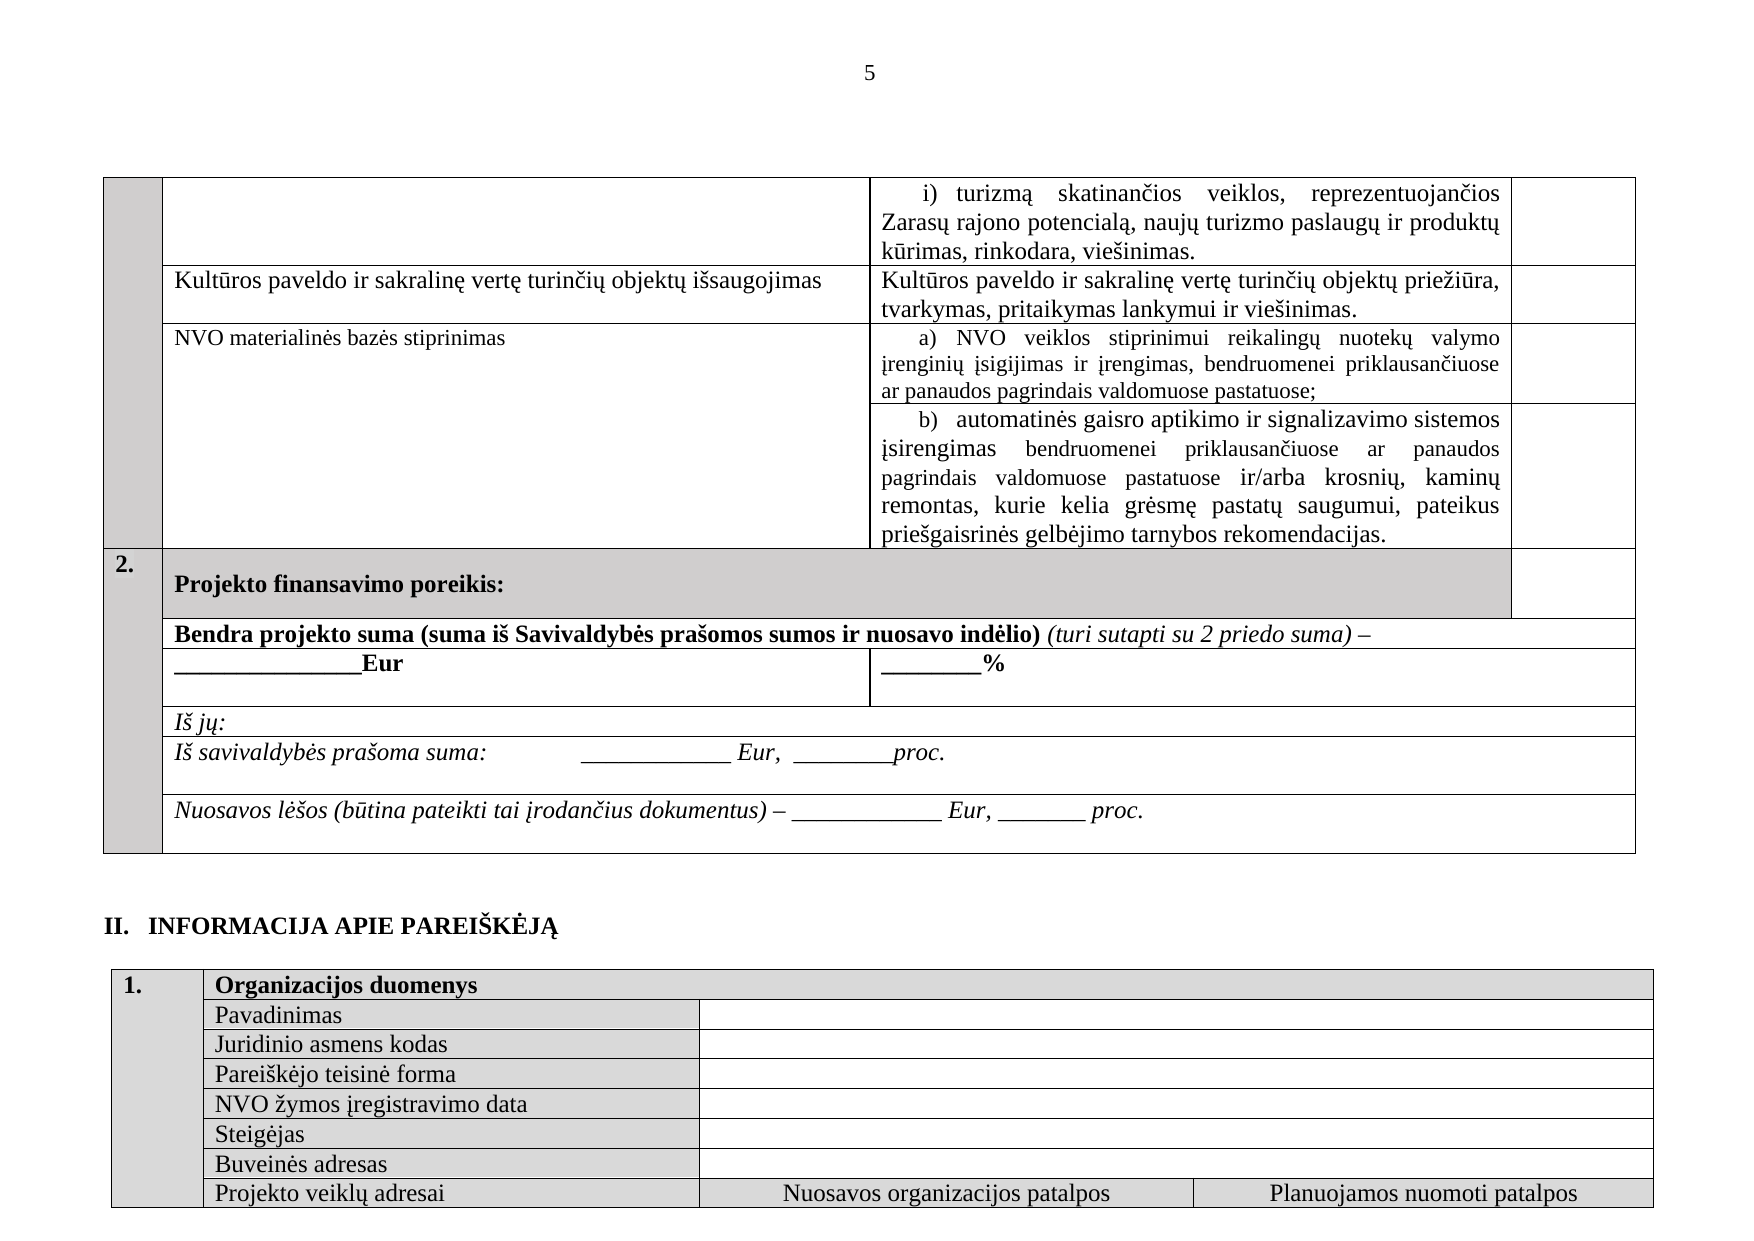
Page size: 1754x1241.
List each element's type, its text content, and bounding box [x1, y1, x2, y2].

table_cell [700, 1030, 1653, 1058]
table_header Organizacijos duomenys [204, 970, 1653, 999]
table_cell Juridinio asmens kodas [204, 1030, 699, 1058]
table_cell 2. [104, 549, 162, 853]
table_cell [700, 1089, 1653, 1118]
table_cell Buveinės adresas [204, 1149, 699, 1177]
table_cell i) turizmą skatinančios veiklos, reprezentuojančios Zarasų rajono potencialą, naujų turizmo paslaugų ir produktų kūrimas, rinkodara, viešinimas. [871, 178, 1511, 264]
table_cell [700, 1149, 1653, 1177]
table_cell NVO materialinės bazės stiprinimas [163, 324, 869, 548]
table_cell Pavadinimas [204, 1000, 699, 1028]
table_cell [700, 1119, 1653, 1148]
table_cell Kultūros paveldo ir sakralinę vertę turinčių objektų priežiūra, tvarkymas, pritaikymas lankymui ir viešinimas. [871, 266, 1511, 323]
table_cell Nuosavos organizacijos patalpos [700, 1179, 1193, 1207]
table_cell b) automatinės gaisro aptikimo ir signalizavimo sistemos įsirengimas bendruomenei priklausančiuose ar panaudos pagrindais valdomuose pastatuose ir/arba krosnių, kaminų remontas, kurie kelia grėsmę pastatų saugumui, pateikus priešgaisrinės gelbėjimo tarnybos rekomendacijas. [871, 404, 1511, 548]
table_cell [700, 1059, 1653, 1088]
table_cell Nuosavos lėšos (būtina pateikti tai įrodančius dokumentus) – ____________ Eur, _______ proc. [163, 795, 1635, 853]
table_cell ________% [871, 649, 1635, 706]
table_cell Planuojamos nuomoti patalpos [1194, 1179, 1653, 1207]
table_cell NVO žymos įregistravimo data [204, 1089, 699, 1118]
text II. INFORMACIJA APIE PAREIŠKĖJĄ [103, 911, 1636, 940]
table_cell [1512, 178, 1635, 264]
table_cell [700, 1000, 1653, 1028]
table_cell [1512, 266, 1635, 323]
table_header [104, 178, 162, 548]
table_cell Projekto veiklų adresai [204, 1179, 699, 1207]
table_cell Kultūros paveldo ir sakralinę vertę turinčių objektų išsaugojimas [163, 266, 869, 323]
table_header 1. [112, 970, 203, 1207]
table_cell Steigėjas [204, 1119, 699, 1148]
table_cell Iš savivaldybės prašoma suma: ____________ Eur, ________proc. [163, 737, 1635, 794]
table_cell [1512, 324, 1635, 403]
table_cell _______________Eur [163, 649, 869, 706]
table_cell Projekto finansavimo poreikis: [163, 549, 1511, 618]
table_cell a) NVO veiklos stiprinimui reikalingų nuotekų valymo įrenginių įsigijimas ir įrengimas, bendruomenei priklausančiuose ar panaudos pagrindais valdomuose pastatuose; [871, 324, 1511, 403]
table_cell [163, 178, 869, 264]
table_cell Pareiškėjo teisinė forma [204, 1059, 699, 1088]
table_cell Iš jų: [163, 707, 1635, 736]
table_cell [1512, 549, 1635, 618]
table_cell Bendra projekto suma (suma iš Savivaldybės prašomos sumos ir nuosavo indėlio) (turi sutapti su 2 priedo suma) – [163, 619, 1635, 647]
table_cell [1512, 404, 1635, 548]
